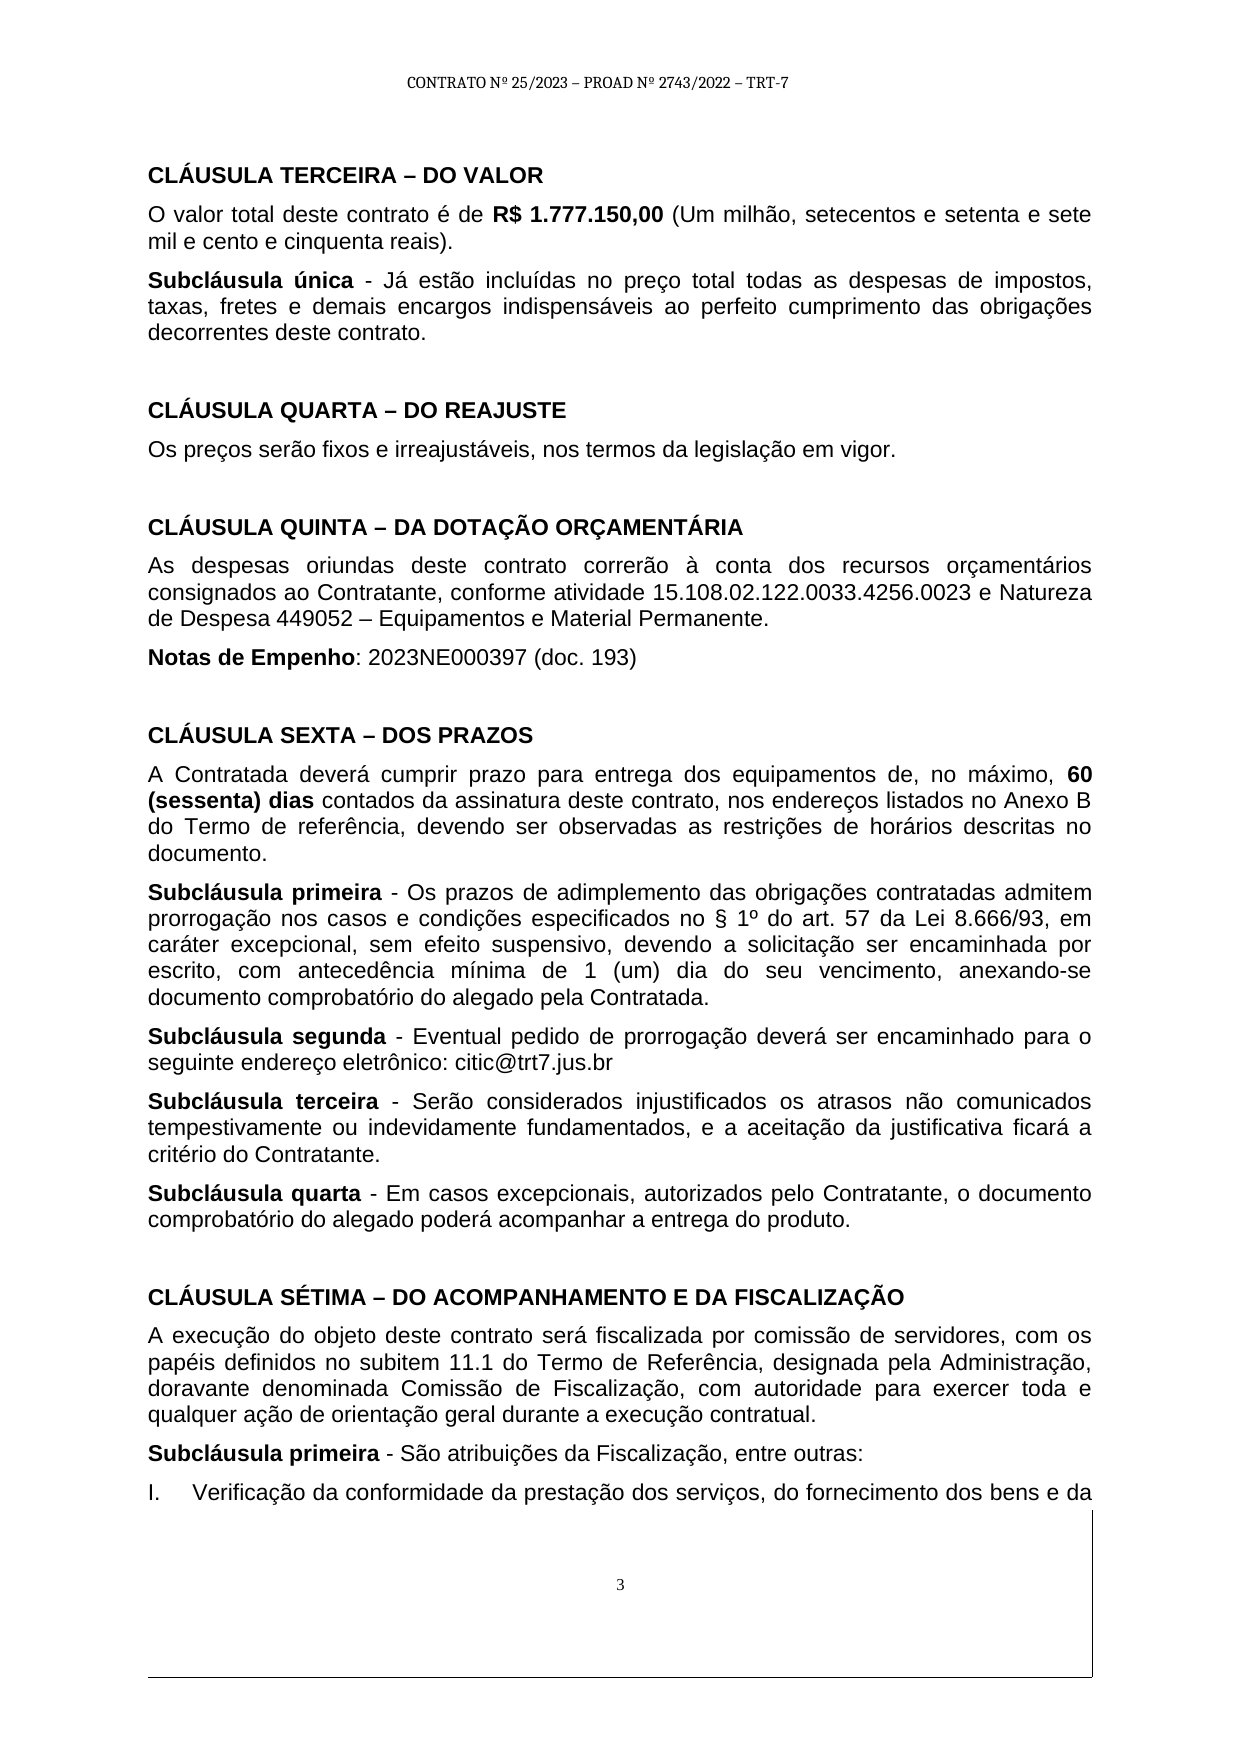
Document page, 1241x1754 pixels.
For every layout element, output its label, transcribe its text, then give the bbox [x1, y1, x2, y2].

text Subcláusula única - Já estão incluídas no preço total todas as despesas de impostos, taxas, fretes e demais encargos indispensáveis ao perfeito cumprimento das obrigações decorrentes deste contrato. [148, 267, 1092, 346]
text CLÁUSULA SÉTIMA – DO ACOMPANHAMENTO E DA FISCALIZAÇÃO [148, 1283, 1092, 1310]
text Subcláusula terceira - Serão considerados injustificados os atrasos não comunicados tempestivamente ou indevidamente fundamentados, e a aceitação da justificativa ficará a critério do Contratante. [148, 1088, 1092, 1167]
text Subcláusula segunda - Eventual pedido de prorrogação deverá ser encaminhado para o seguinte endereço eletrônico: citic@trt7.jus.br [148, 1023, 1092, 1075]
text CLÁUSULA TERCEIRA – DO VALOR [148, 162, 1092, 189]
text CLÁUSULA SEXTA – DOS PRAZOS [148, 722, 1092, 748]
text Os preços serão fixos e irreajustáveis, nos termos da legislação em vigor. [148, 436, 1092, 462]
text I. Verificação da conformidade da prestação dos serviços, do fornecimento dos bens e da [148, 1479, 1092, 1506]
text O valor total deste contrato é de R$ 1.777.150,00 (Um milhão, setecentos e setenta e sete mil e cento e cinquenta reais). [148, 201, 1092, 254]
text CLÁUSULA QUARTA – DO REAJUSTE [148, 397, 1092, 423]
text Subcláusula primeira - São atribuições da Fiscalização, entre outras: [148, 1440, 1092, 1467]
text A Contratada deverá cumprir prazo para entrega dos equipamentos de, no máximo, 60 (sessenta) dias contados da assinatura deste contrato, nos endereços listados no Anexo B do Termo de referência, devendo ser observadas as restrições de horários descritas no documento. [148, 761, 1092, 866]
text CLÁUSULA QUINTA – DA DOTAÇÃO ORÇAMENTÁRIA [148, 513, 1092, 540]
text Subcláusula primeira - Os prazos de adimplemento das obrigações contratadas admitem prorrogação nos casos e condições especificados no § 1º do art. 57 da Lei 8.666/93, em caráter excepcional, sem efeito suspensivo, devendo a solicitação ser encaminhada por escrito, com antecedência mínima de 1 (um) dia do seu vencimento, anexando-se documento comprobatório do alegado pela Contratada. [148, 878, 1092, 1010]
text As despesas oriundas deste contrato correrão à conta dos recursos orçamentários consignados ao Contratante, conforme atividade 15.108.02.122.0033.4256.0023 e Natureza de Despesa 449052 – Equipamentos e Material Permanente. [148, 552, 1092, 631]
text Subcláusula quarta - Em casos excepcionais, autorizados pelo Contratante, o documento comprobatório do alegado poderá acompanhar a entrega do produto. [148, 1179, 1092, 1232]
text A execução do objeto deste contrato será fiscalizada por comissão de servidores, com os papéis definidos no subitem 11.1 do Termo de Referência, designada pela Administração, doravante denominada Comissão de Fiscalização, com autoridade para exercer toda e qualquer ação de orientação geral durante a execução contratual. [148, 1322, 1092, 1428]
text Notas de Empenho: 2023NE000397 (doc. 193) [148, 644, 1092, 670]
